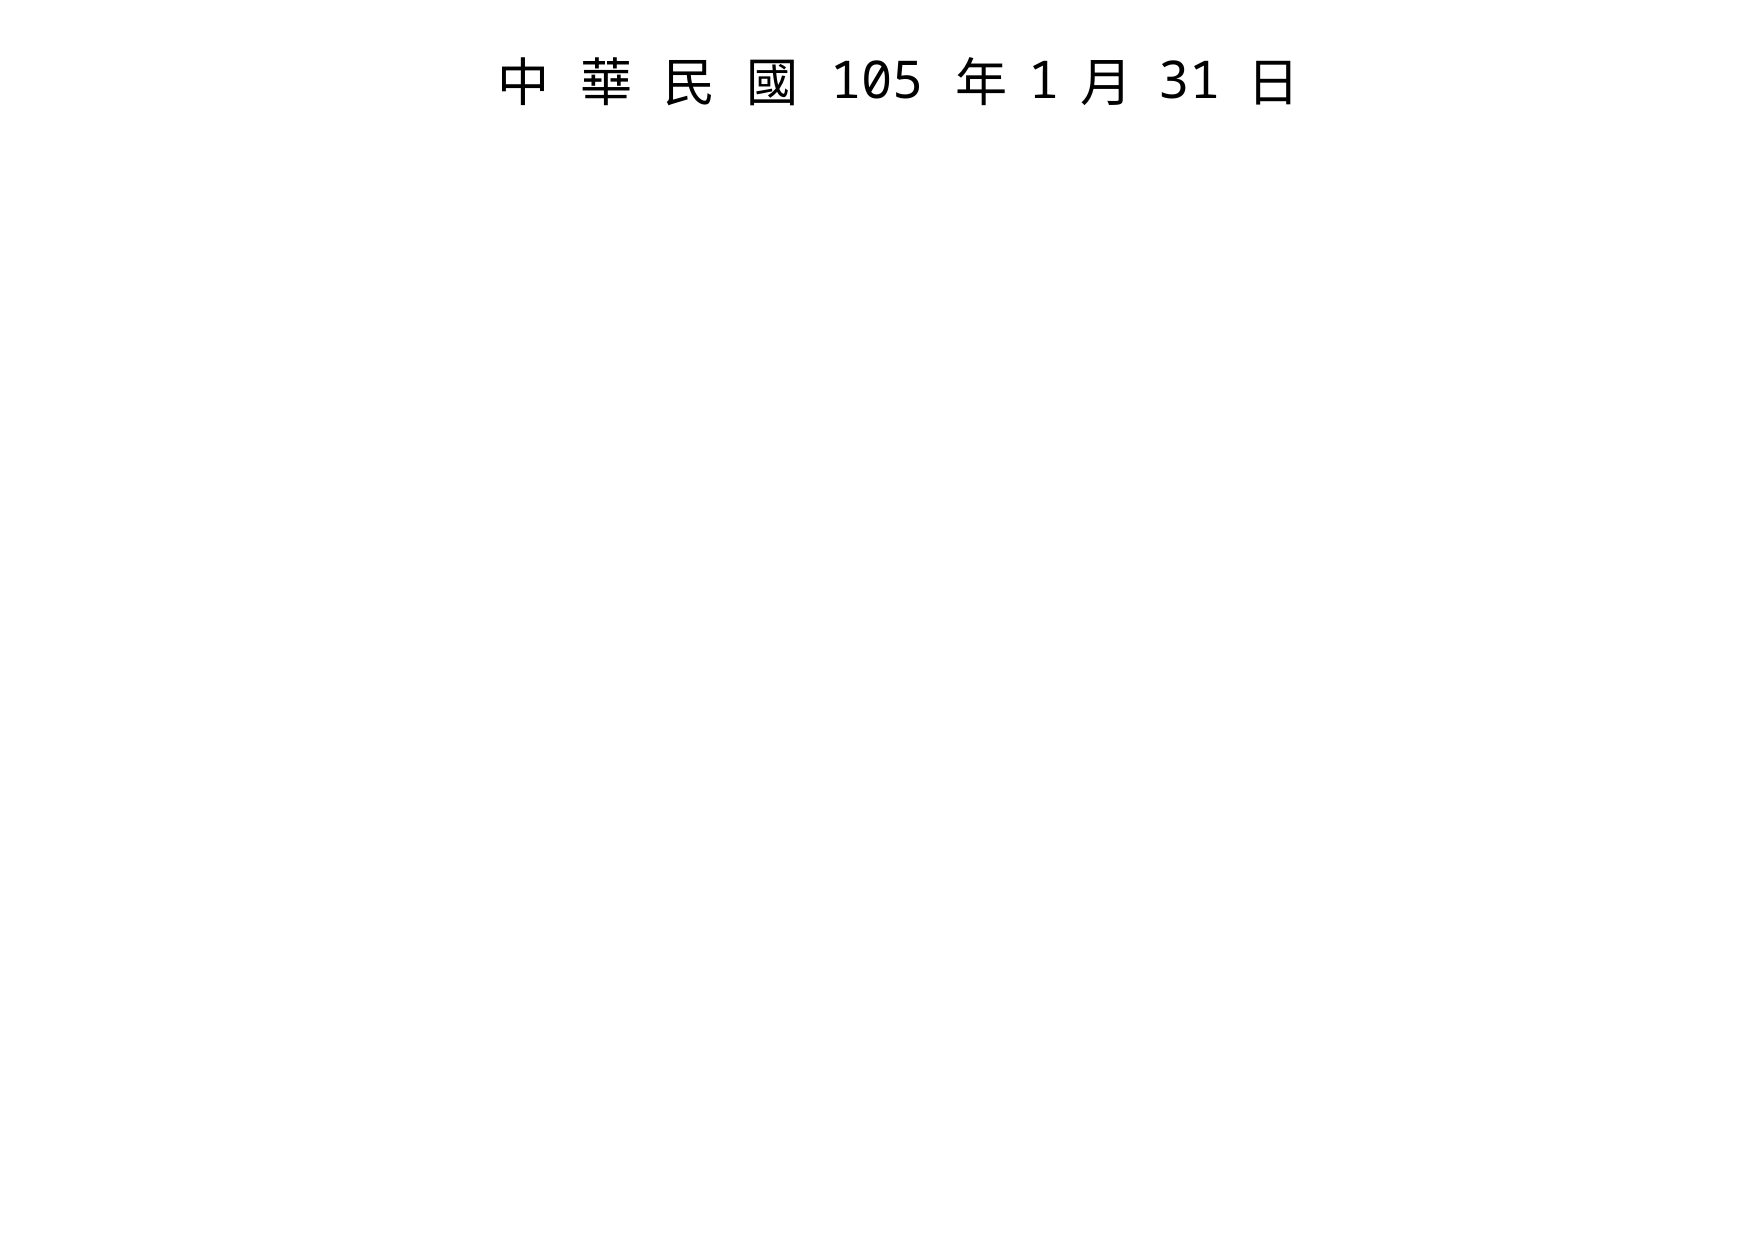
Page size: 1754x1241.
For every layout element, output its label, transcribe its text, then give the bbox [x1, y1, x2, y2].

text 中華民國105年1月31日 [127, 5, 1627, 130]
